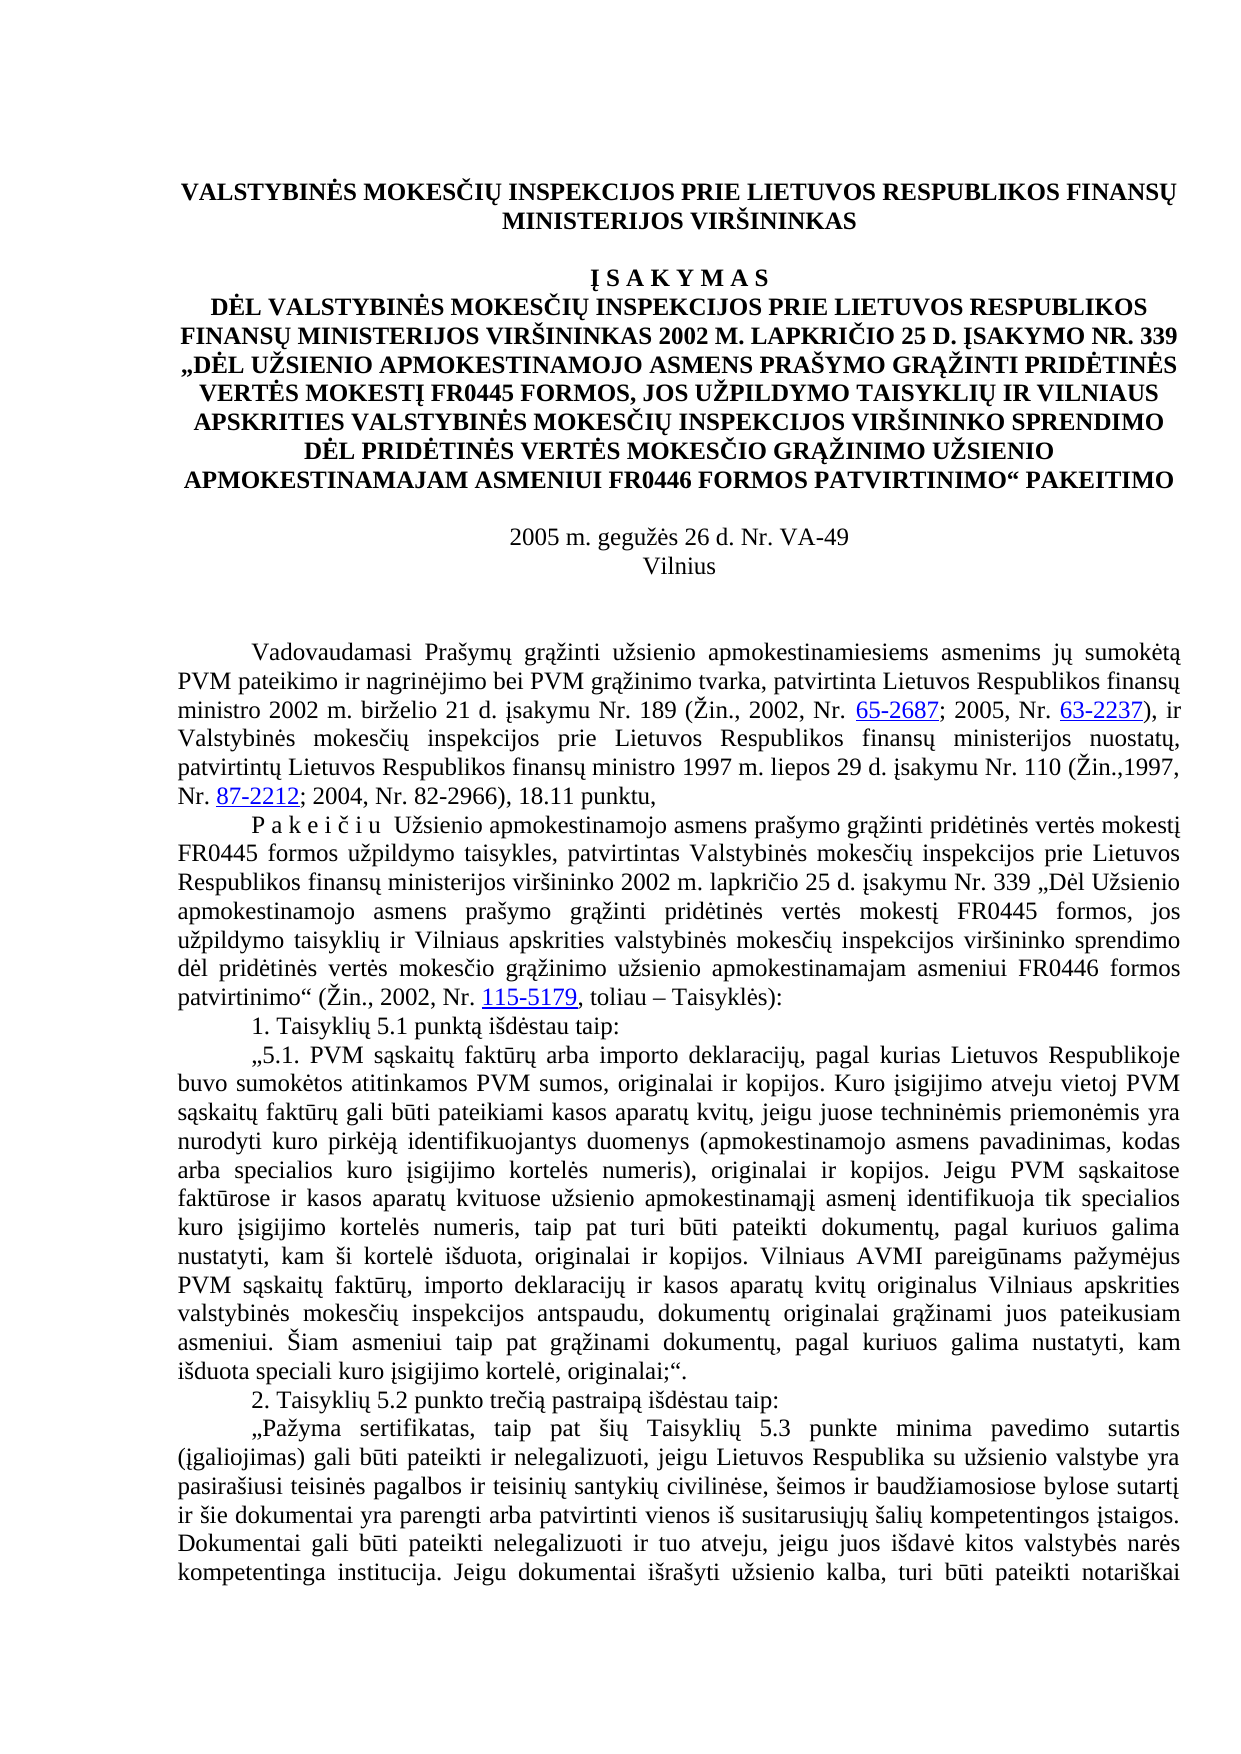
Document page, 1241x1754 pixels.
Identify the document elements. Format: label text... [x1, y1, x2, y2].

text DĖL VALSTYBINĖS MOKESČIŲ INSPEKCIJOS PRIE LIETUVOS RESPUBLIKOS FINANSŲ MINISTERIJOS VIRŠININKAS 2002 M. LAPKRIČIO 25 D. ĮSAKYMO NR. 339 „DĖL UŽSIENIO APMOKESTINAMOJO ASMENS PRAŠYMO GRĄŽINTI PRIDĖTINĖS VERTĖS MOKESTĮ FR0445 FORMOS, JOS UŽPILDYMO TAISYKLIŲ IR VILNIAUS APSKRITIES VALSTYBINĖS MOKESČIŲ INSPEKCIJOS VIRŠININKO SPRENDIMO DĖL PRIDĖTINĖS VERTĖS MOKESČIO GRĄŽINIMO UŽSIENIO APMOKESTINAMAJAM ASMENIUI FR0446 FORMOS PATVIRTINIMO“ PAKEITIMO [177, 292, 1181, 493]
text Vadovaudamasi Prašymų grąžinti užsienio apmokestinamiesiems asmenims jų sumokėtą PVM pateikimo ir nagrinėjimo bei PVM grąžinimo tvarka, patvirtinta Lietuvos Respublikos finansų ministro 2002 m. birželio 21 d. įsakymu Nr. 189 (Žin., 2002, Nr. 65-2687; 2005, Nr. 63-2237), ir Valstybinės mokesčių inspekcijos prie Lietuvos Respublikos finansų ministerijos nuostatų, patvirtintų Lietuvos Respublikos finansų ministro 1997 m. liepos 29 d. įsakymu Nr. 110 (Žin.,1997, Nr. 87-2212; 2004, Nr. 82-2966), 18.11 punktu, [177, 637, 1181, 810]
text VALSTYBINĖS MOKESČIŲ INSPEKCIJOS PRIE LIETUVOS RESPUBLIKOS FINANSŲ MINISTERIJOS VIRŠININKAS [177, 177, 1181, 235]
text Vilnius [177, 551, 1181, 580]
text Į S A K Y M A S [177, 263, 1181, 292]
text 1. Taisyklių 5.1 punktą išdėstau taip: [177, 1011, 1181, 1040]
text 2005 m. gegužės 26 d. Nr. VA-49 [177, 522, 1181, 551]
text „Pažyma sertifikatas, taip pat šių Taisyklių 5.3 punkte minima pavedimo sutartis (įgaliojimas) gali būti pateikti ir nelegalizuoti, jeigu Lietuvos Respublika su užsienio valstybe yra pasirašiusi teisinės pagalbos ir teisinių santykių civilinėse, šeimos ir baudžiamosiose bylose sutartį ir šie dokumentai yra parengti arba patvirtinti vienos iš susitarusiųjų šalių kompetentingos įstaigos. Dokumentai gali būti pateikti nelegalizuoti ir tuo atveju, jeigu juos išdavė kitos valstybės narės kompetentinga institucija. Jeigu dokumentai išrašyti užsienio kalba, turi būti pateikti notariškai [177, 1413, 1181, 1586]
text 2. Taisyklių 5.2 punkto trečią pastraipą išdėstau taip: [177, 1385, 1181, 1413]
text „5.1. PVM sąskaitų faktūrų arba importo deklaracijų, pagal kurias Lietuvos Respublikoje buvo sumokėtos atitinkamos PVM sumos, originalai ir kopijos. Kuro įsigijimo atveju vietoj PVM sąskaitų faktūrų gali būti pateikiami kasos aparatų kvitų, jeigu juose techninėmis priemonėmis yra nurodyti kuro pirkėją identifikuojantys duomenys (apmokestinamojo asmens pavadinimas, kodas arba specialios kuro įsigijimo kortelės numeris), originalai ir kopijos. Jeigu PVM sąskaitose faktūrose ir kasos aparatų kvituose užsienio apmokestinamąjį asmenį identifikuoja tik specialios kuro įsigijimo kortelės numeris, taip pat turi būti pateikti dokumentų, pagal kuriuos galima nustatyti, kam ši kortelė išduota, originalai ir kopijos. Vilniaus AVMI pareigūnams pažymėjus PVM sąskaitų faktūrų, importo deklaracijų ir kasos aparatų kvitų originalus Vilniaus apskrities valstybinės mokesčių inspekcijos antspaudu, dokumentų originalai grąžinami juos pateikusiam asmeniui. Šiam asmeniui taip pat grąžinami dokumentų, pagal kuriuos galima nustatyti, kam išduota speciali kuro įsigijimo kortelė, originalai;“. [177, 1040, 1181, 1385]
text Pakeičiu Užsienio apmokestinamojo asmens prašymo grąžinti pridėtinės vertės mokestį FR0445 formos užpildymo taisykles, patvirtintas Valstybinės mokesčių inspekcijos prie Lietuvos Respublikos finansų ministerijos viršininko 2002 m. lapkričio 25 d. įsakymu Nr. 339 „Dėl Užsienio apmokestinamojo asmens prašymo grąžinti pridėtinės vertės mokestį FR0445 formos, jos užpildymo taisyklių ir Vilniaus apskrities valstybinės mokesčių inspekcijos viršininko sprendimo dėl pridėtinės vertės mokesčio grąžinimo užsienio apmokestinamajam asmeniui FR0446 formos patvirtinimo“ (Žin., 2002, Nr. 115-5179, toliau – Taisyklės): [177, 810, 1181, 1011]
